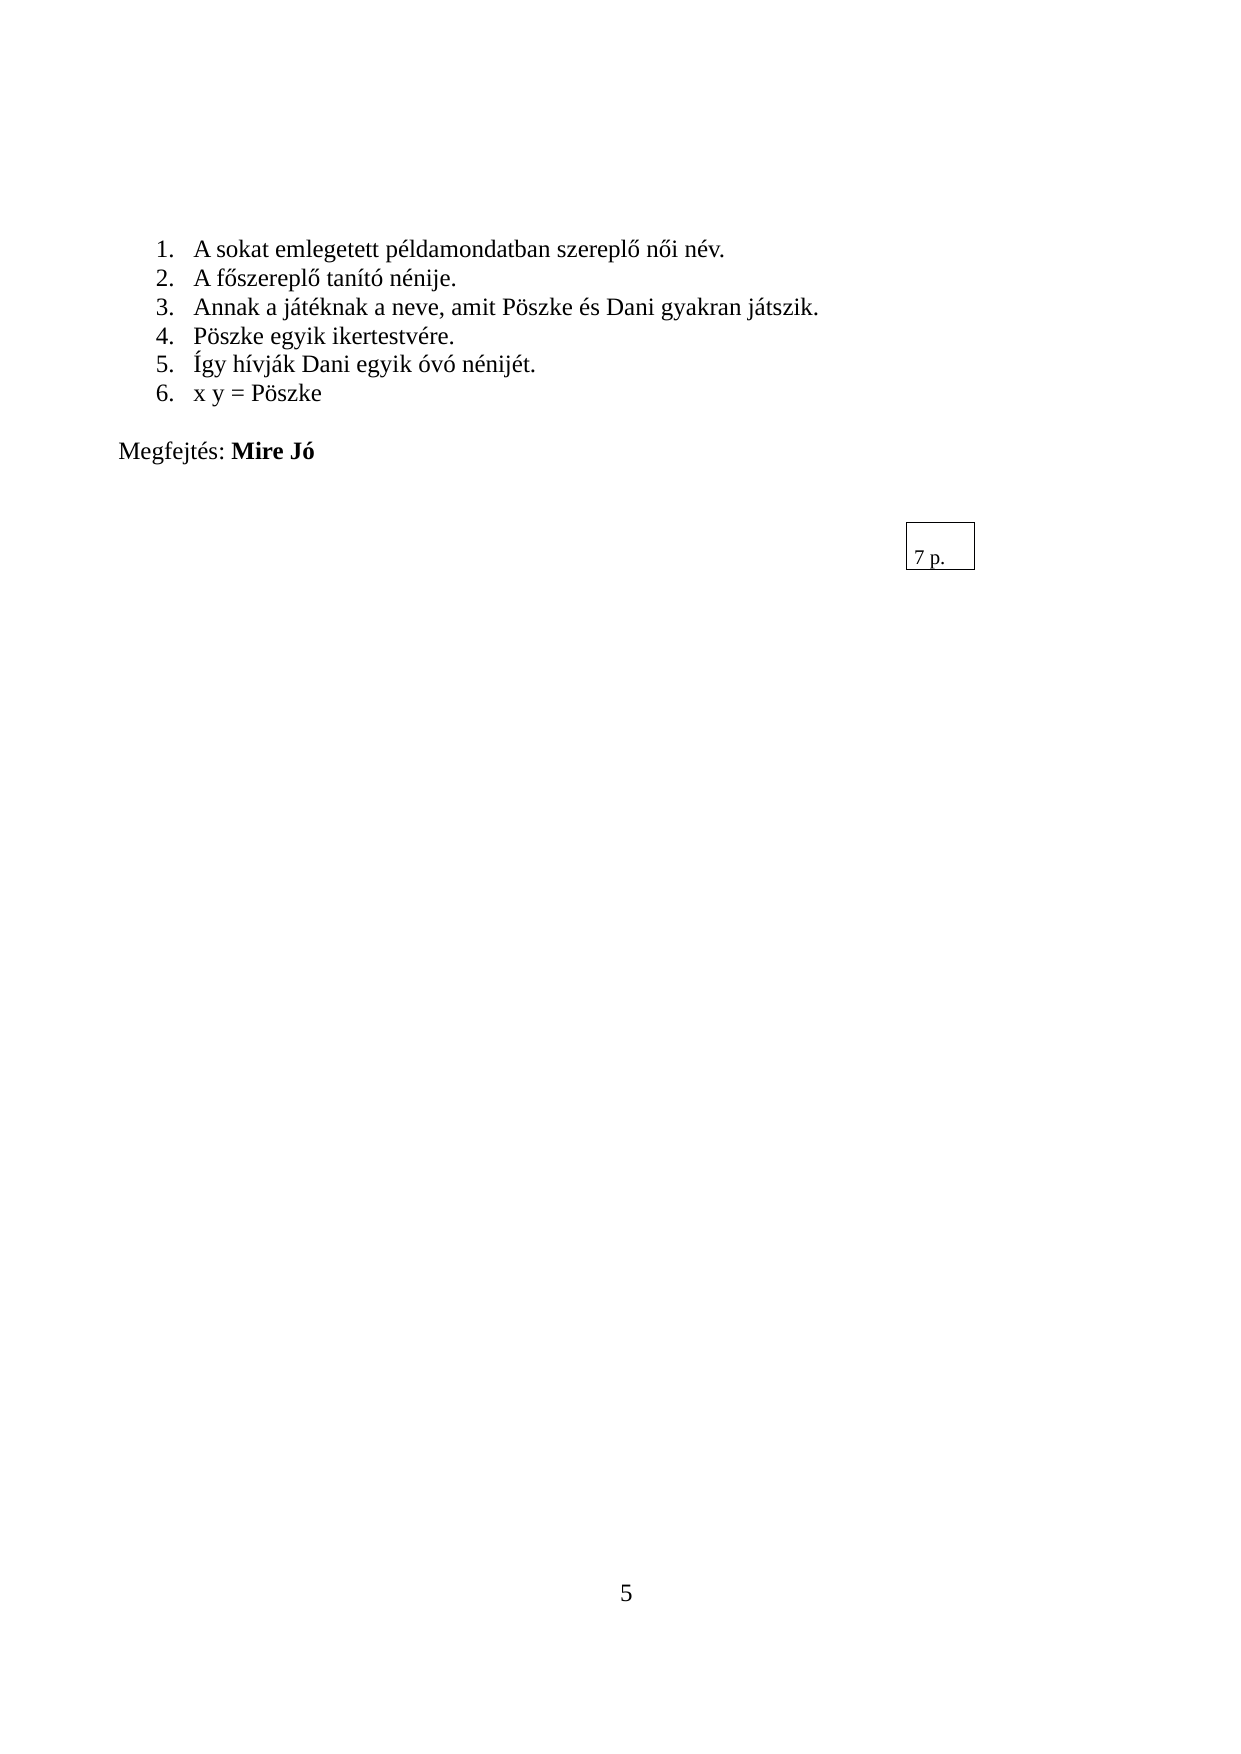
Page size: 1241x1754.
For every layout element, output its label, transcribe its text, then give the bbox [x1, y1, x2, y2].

list Pöszke egyik ikertestvére. [156, 321, 1134, 349]
list A főszereplő tanító nénije. [156, 263, 1134, 292]
list x y = Pöszke [156, 378, 1134, 407]
list Megfejtés: Mire Jó [118, 436, 1134, 464]
list Annak a játéknak a neve, amit Pöszke és Dani gyakran játszik. [156, 292, 1134, 321]
list Így hívják Dani egyik óvó nénijét. [156, 349, 1134, 378]
list A sokat emlegetett példamondatban szereplő női név. [156, 234, 1134, 263]
table_header 7 p. [907, 523, 974, 569]
